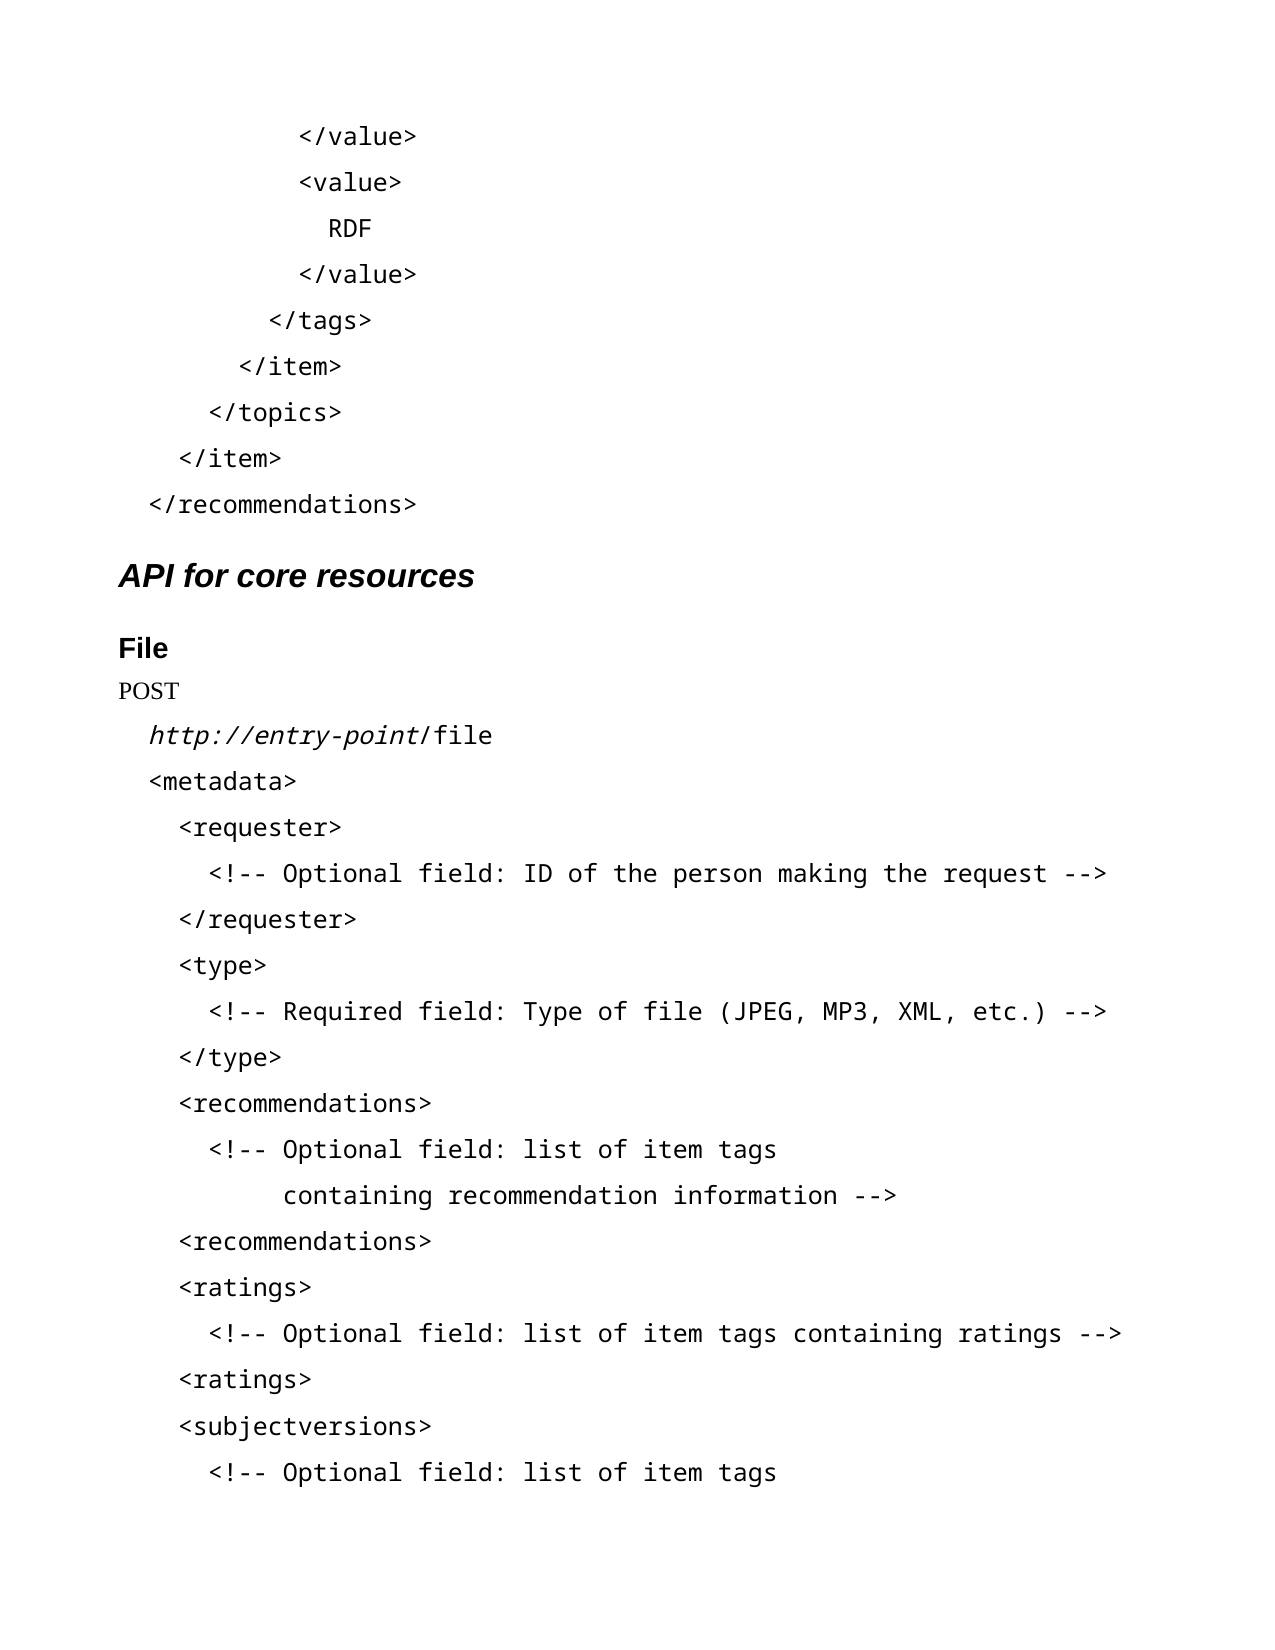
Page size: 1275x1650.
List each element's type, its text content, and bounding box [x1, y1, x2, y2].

text containing recommendation information --> [148, 1178, 1157, 1212]
text <!-- Optional field: ID of the person making the request --> [148, 856, 1157, 890]
text </value> [148, 118, 1157, 152]
text http://entry-point/file [148, 718, 1157, 752]
text <!-- Optional field: list of item tags [148, 1454, 1157, 1488]
text </tags> [148, 302, 1157, 336]
text <recommendations> [148, 1086, 1157, 1120]
text <ratings> [148, 1270, 1157, 1304]
text <value> [148, 164, 1157, 198]
text </topics> [148, 394, 1157, 428]
text </value> [148, 256, 1157, 290]
text </requester> [148, 902, 1157, 936]
subtitle File [118, 632, 1157, 665]
subtitle API for core resources [118, 557, 1157, 595]
text <metadata> [148, 764, 1157, 798]
text <requester> [148, 810, 1157, 844]
text </recommendations> [148, 486, 1157, 521]
text RDF [148, 210, 1157, 244]
text <!-- Required field: Type of file (JPEG, MP3, XML, etc.) --> [148, 994, 1157, 1028]
text <!-- Optional field: list of item tags containing ratings --> [148, 1316, 1157, 1350]
text <subjectversions> [148, 1408, 1157, 1442]
text </type> [148, 1040, 1157, 1074]
text POST [118, 677, 1157, 705]
text <!-- Optional field: list of item tags [148, 1132, 1157, 1166]
text <recommendations> [148, 1224, 1157, 1258]
text </item> [148, 348, 1157, 382]
text </item> [148, 440, 1157, 474]
text <ratings> [148, 1362, 1157, 1396]
text <type> [148, 948, 1157, 982]
